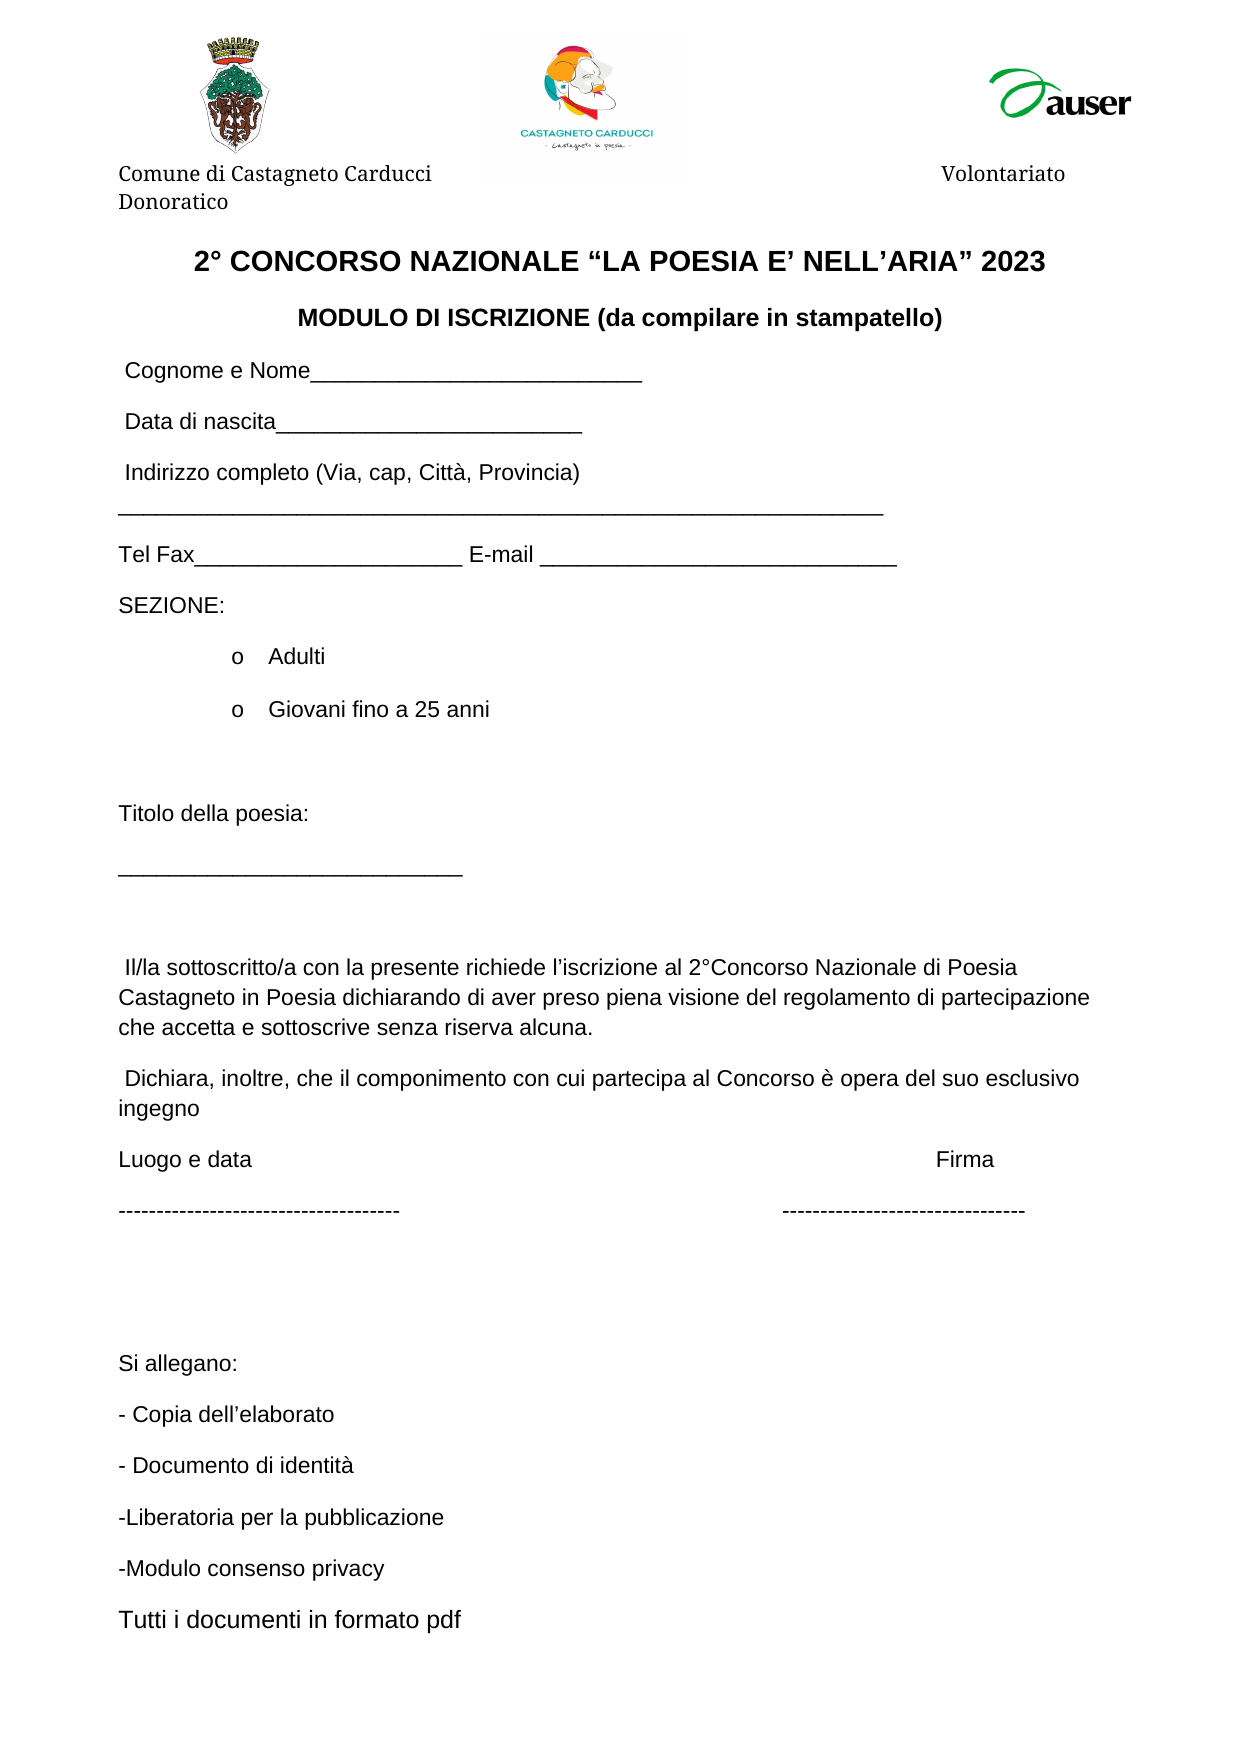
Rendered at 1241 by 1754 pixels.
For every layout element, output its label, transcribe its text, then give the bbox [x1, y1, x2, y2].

text -Liberatoria per la pubblicazione [118, 1503, 1122, 1530]
text 2° CONCORSO NAZIONALE “LA POESIA E’ NELL’ARIA” 2023 [118, 244, 1122, 277]
text Cognome e Nome__________________________ [118, 357, 1122, 383]
text Si allegano: [118, 1350, 1122, 1377]
text Il/la sottoscritto/a con la presente richiede l’iscrizione al 2°Concorso Nazionale di Poesia Castagneto in Poesia dichiarando di aver preso piena visione del regolamento di partecipazione che accetta e sottoscrive senza riserva alcuna. [118, 953, 1122, 1040]
text Tutti i documenti in formato pdf [118, 1606, 1122, 1634]
text Indirizzo completo (Via, cap, Città, Provincia) ____________________________________________________________ [118, 459, 1122, 516]
list Adulti [231, 643, 1122, 671]
text Tel Fax_____________________ E-mail ____________________________ [118, 541, 1122, 567]
text Luogo e data Firma [118, 1146, 1122, 1172]
text -Modulo consenso privacy [118, 1554, 1122, 1581]
text - Documento di identità [118, 1452, 1122, 1479]
picture [196, 32, 272, 157]
text ------------------------------------- -------------------------------- [118, 1197, 1122, 1223]
text ___________________________ [118, 851, 1122, 878]
text SEZIONE: [118, 592, 1122, 618]
text Data di nascita________________________ [118, 408, 1122, 434]
text - Copia dell’elaborato [118, 1401, 1122, 1428]
picture [982, 51, 1138, 144]
list Giovani fino a 25 anni [231, 696, 1122, 724]
text Dichiara, inoltre, che il componimento con cui partecipa al Concorso è opera del suo esclusivo ingegno [118, 1065, 1122, 1121]
picture [481, 32, 688, 179]
text MODULO DI ISCRIZIONE (da compilare in stampatello) [118, 303, 1122, 332]
text Titolo della poesia: [118, 800, 1122, 827]
